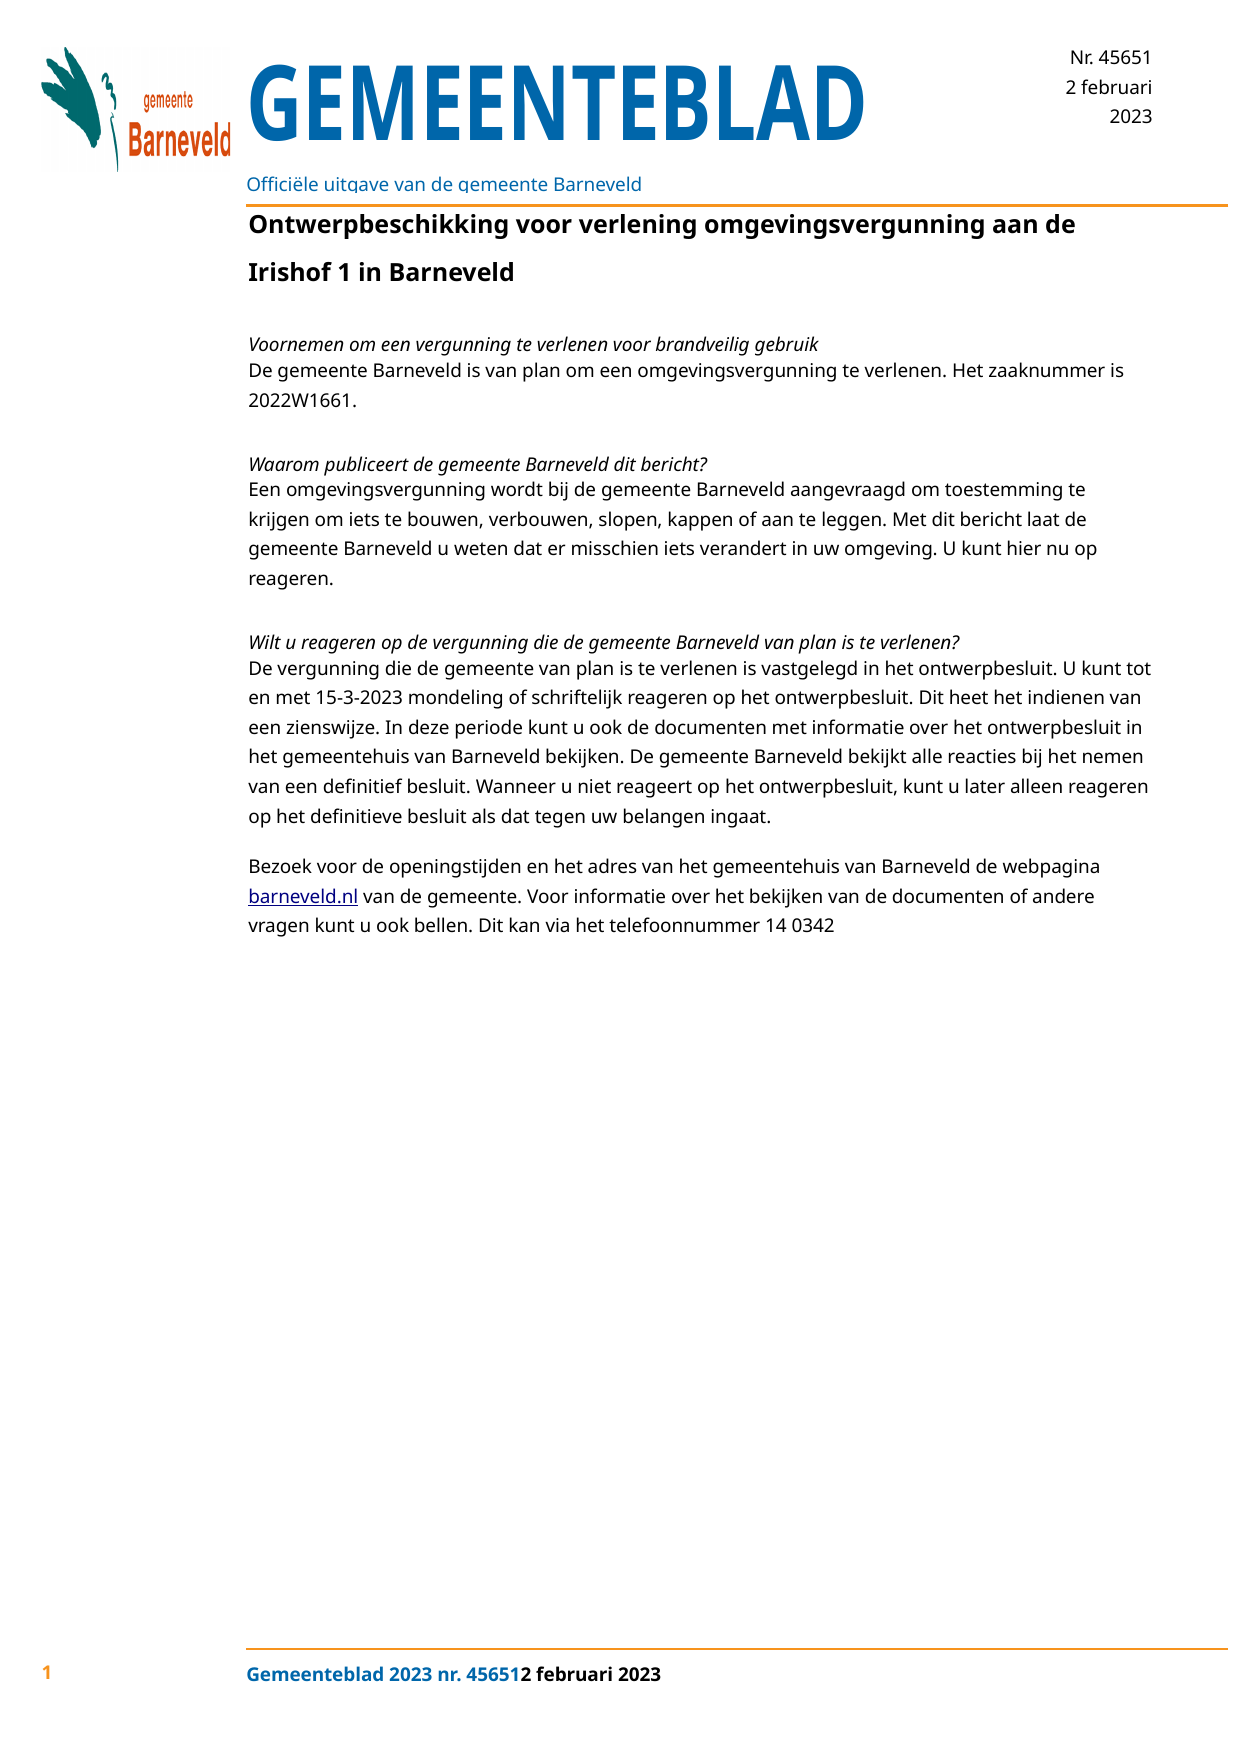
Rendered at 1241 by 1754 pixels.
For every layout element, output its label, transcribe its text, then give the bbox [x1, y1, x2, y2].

text Een omgevingsvergunning wordt bij de gemeente Barneveld aangevraagd om toestemming te krijgen om iets te bouwen, verbouwen, slopen, kappen of aan te leggen. Met dit bericht laat de gemeente Barneveld u weten dat er misschien iets verandert in uw omgeving. U kunt hier nu op reageren. [248, 476, 1152, 591]
text De vergunning die de gemeente van plan is te verlenen is vastgelegd in het ontwerpbesluit. U kunt tot en met 15-3-2023 mondeling of schriftelijk reageren op het ontwerpbesluit. Dit heet het indienen van een zienswijze. In deze periode kunt u ook de documenten met informatie over het ontwerpbesluit in het gemeentehuis van Barneveld bekijken. De gemeente Barneveld bekijkt alle reacties bij het nemen van een definitief besluit. Wanneer u niet reageert op het ontwerpbesluit, kunt u later alleen reageren op het definitieve besluit als dat tegen uw belangen ingaat. [248, 655, 1152, 828]
text Ontwerpbeschikking voor verlening omgevingsvergunning aan de Irishof 1 in Barneveld [248, 207, 1152, 288]
text Waarom publiceert de gemeente Barneveld dit bericht? [248, 451, 1152, 476]
text Bezoek voor de openingstijden en het adres van het gemeentehuis van Barneveld de webpagina barneveld.nl van de gemeente. Voor informatie over het bekijken van de documenten of andere vragen kunt u ook bellen. Dit kan via het telefoonnummer 14 0342 [248, 853, 1152, 938]
text Wilt u reageren op de vergunning die de gemeente Barneveld van plan is te verlenen? [248, 629, 1152, 655]
text De gemeente Barneveld is van plan om een omgevingsvergunning te verlenen. Het zaaknummer is 2022W1661. [248, 357, 1152, 412]
text Voornemen om een vergunning te verlenen voor brandveilig gebruik [248, 331, 1152, 357]
picture [41, 47, 231, 172]
